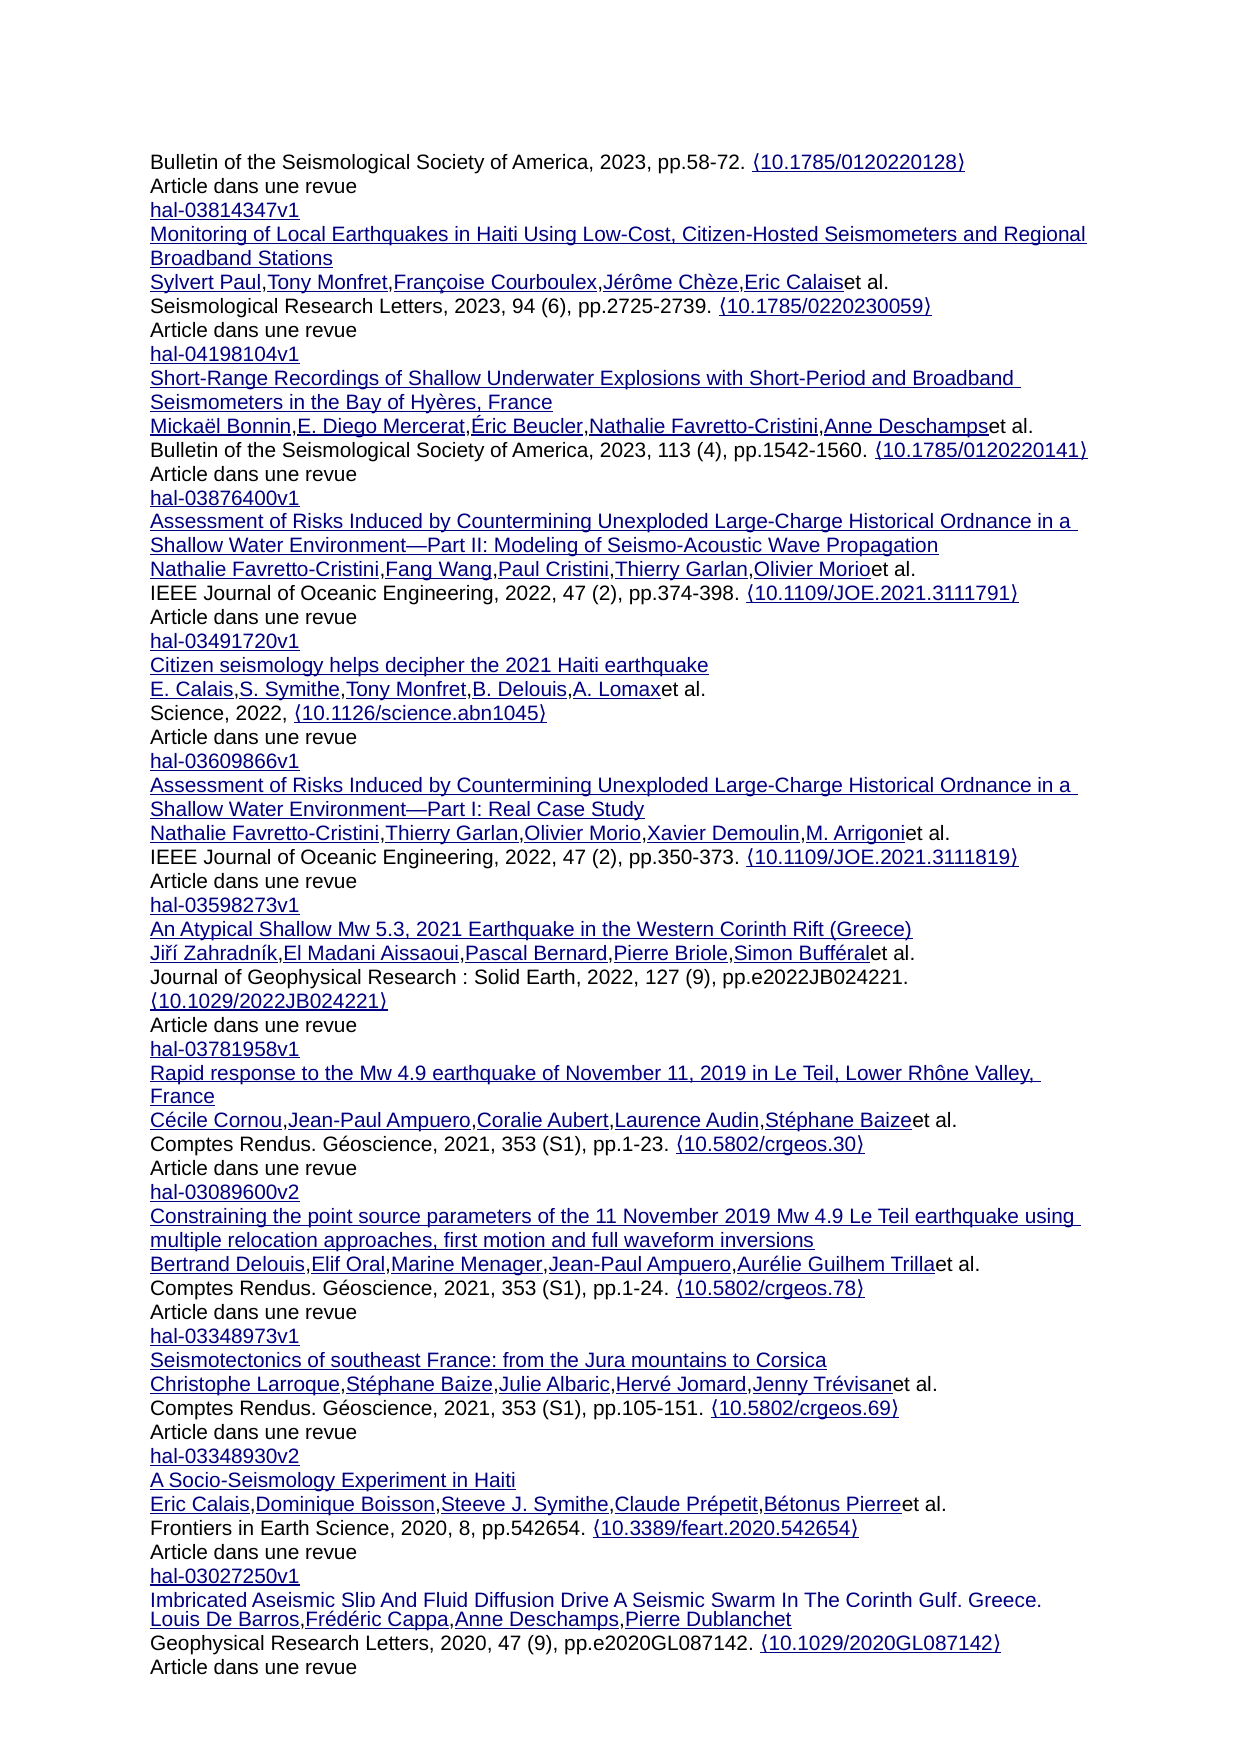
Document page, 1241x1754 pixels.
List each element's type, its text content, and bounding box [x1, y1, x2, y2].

table_cell Seismotectonics of southeast France: from the Jura mountains to Corsica Christophe Larroque,Stéphane Baize,Julie Albaric,Hervé Jomard,Jenny Trévisanet al. Comptes Rendus. Géoscience, 2021, 353 (S1), pp.105-151. ⟨10.5802/crgeos.69⟩ Article dans une revue hal-03348930v2 [150, 1348, 1090, 1468]
table_cell Short-Range Recordings of Shallow Underwater Explosions with Short-Period and Broadband Seismometers in the Bay of Hyères, France Mickaël Bonnin,E. Diego Mercerat,Éric Beucler,Nathalie Favretto-Cristini,Anne Deschampset al. Bulletin of the Seismological Society of America, 2023, 113 (4), pp.1542-1560. ⟨10.1785/0120220141⟩ Article dans une revue hal-03876400v1 [150, 366, 1090, 509]
table_cell Bulletin of the Seismological Society of America, 2023, pp.58-72. ⟨10.1785/0120220128⟩ Article dans une revue hal-03814347v1 [150, 150, 1090, 222]
table_cell Assessment of Risks Induced by Countermining Unexploded Large-Charge Historical Ordnance in a Shallow Water Environment—Part I: Real Case Study Nathalie Favretto-Cristini,Thierry Garlan,Olivier Morio,Xavier Demoulin,M. Arrigoniet al. IEEE Journal of Oceanic Engineering, 2022, 47 (2), pp.350-373. ⟨10.1109/JOE.2021.3111819⟩ Article dans une revue hal-03598273v1 [150, 773, 1090, 917]
table_cell Constraining the point source parameters of the 11 November 2019 Mw 4.9 Le Teil earthquake using multiple relocation approaches, first motion and full waveform inversions Bertrand Delouis,Elif Oral,Marine Menager,Jean-Paul Ampuero,Aurélie Guilhem Trillaet al. Comptes Rendus. Géoscience, 2021, 353 (S1), pp.1-24. ⟨10.5802/crgeos.78⟩ Article dans une revue hal-03348973v1 [150, 1204, 1090, 1348]
table_cell A Socio-Seismology Experiment in Haiti Eric Calais,Dominique Boisson,Steeve J. Symithe,Claude Prépetit,Bétonus Pierreet al. Frontiers in Earth Science, 2020, 8, pp.542654. ⟨10.3389/feart.2020.542654⟩ Article dans une revue hal-03027250v1 [150, 1468, 1090, 1587]
table_cell Monitoring of Local Earthquakes in Haiti Using Low-Cost, Citizen-Hosted Seismometers and Regional Broadband Stations Sylvert Paul,Tony Monfret,Françoise Courboulex,Jérôme Chèze,Eric Calaiset al. Seismological Research Letters, 2023, 94 (6), pp.2725-2739. ⟨10.1785/0220230059⟩ Article dans une revue hal-04198104v1 [150, 222, 1090, 366]
table_cell An Atypical Shallow Mw 5.3, 2021 Earthquake in the Western Corinth Rift (Greece) Jiří Zahradník,El Madani Aissaoui,Pascal Bernard,Pierre Briole,Simon Bufféralet al. Journal of Geophysical Research : Solid Earth, 2022, 127 (9), pp.e2022JB024221. ⟨10.1029/2022JB024221⟩ Article dans une revue hal-03781958v1 [150, 917, 1090, 1060]
table_cell Rapid response to the Mw 4.9 earthquake of November 11, 2019 in Le Teil, Lower Rhône Valley, France Cécile Cornou,Jean-Paul Ampuero,Coralie Aubert,Laurence Audin,Stéphane Baizeet al. Comptes Rendus. Géoscience, 2021, 353 (S1), pp.1-23. ⟨10.5802/crgeos.30⟩ Article dans une revue hal-03089600v2 [150, 1060, 1090, 1204]
table_cell Citizen seismology helps decipher the 2021 Haiti earthquake E. Calais,S. Symithe,Tony Monfret,B. Delouis,A. Lomaxet al. Science, 2022, ⟨10.1126/science.abn1045⟩ Article dans une revue hal-03609866v1 [150, 653, 1090, 773]
table_cell Assessment of Risks Induced by Countermining Unexploded Large-Charge Historical Ordnance in a Shallow Water Environment—Part II: Modeling of Seismo-Acoustic Wave Propagation Nathalie Favretto-Cristini,Fang Wang,Paul Cristini,Thierry Garlan,Olivier Morioet al. IEEE Journal of Oceanic Engineering, 2022, 47 (2), pp.374-398. ⟨10.1109/JOE.2021.3111791⟩ Article dans une revue hal-03491720v1 [150, 509, 1090, 653]
table_cell Imbricated Aseismic Slip And Fluid Diffusion Drive A Seismic Swarm In The Corinth Gulf, Greece. Louis De Barros,Frédéric Cappa,Anne Deschamps,Pierre Dublanchet Geophysical Research Letters, 2020, 47 (9), pp.e2020GL087142. ⟨10.1029/2020GL087142⟩ Article dans une revue [150, 1588, 1090, 1679]
